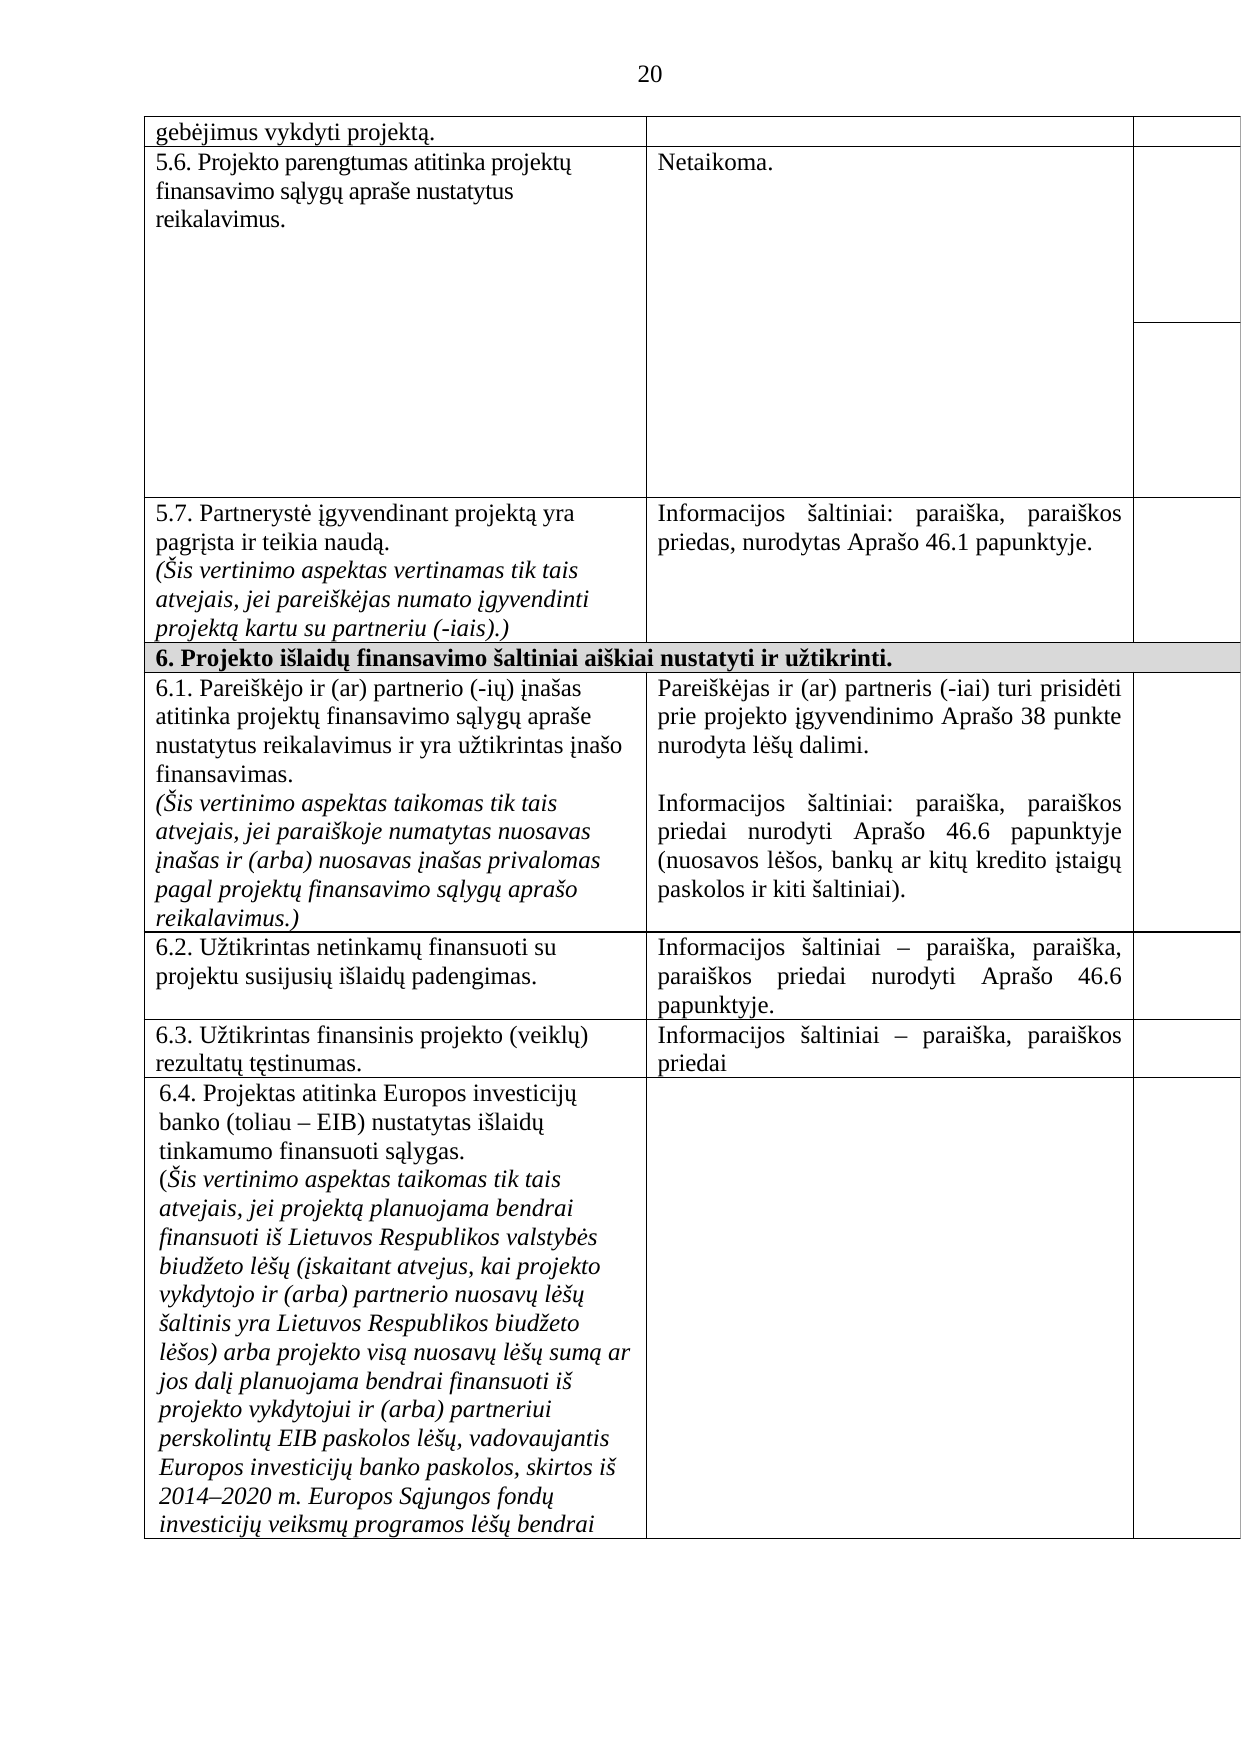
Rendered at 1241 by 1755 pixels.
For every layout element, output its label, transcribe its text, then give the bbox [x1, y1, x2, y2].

table_cell Informacijos šaltiniai – paraiška, paraiškos priedai [647, 1020, 1133, 1077]
table_cell [1134, 323, 1240, 497]
table_cell 6.2. Užtikrintas netinkamų finansuoti su projektu susijusių išlaidų padengimas. [145, 933, 646, 1019]
table_cell 5.6. Projekto parengtumas atitinka projektų finansavimo sąlygų apraše nustatytus reikalavimus. [145, 147, 646, 497]
table_cell [1134, 147, 1240, 322]
table_cell Pareiškėjas ir (ar) partneris (-iai) turi prisidėti prie projekto įgyvendinimo Aprašo 38 punkte nurodyta lėšų dalimi. Informacijos šaltiniai: paraiška, paraiškos priedai nurodyti Aprašo 46.6 papunktyje (nuosavos lėšos, bankų ar kitų kredito įstaigų paskolos ir kiti šaltiniai). [647, 673, 1133, 931]
table_cell Netaikoma. [647, 147, 1133, 497]
table_cell 5.7. Partnerystė įgyvendinant projektą yra pagrįsta ir teikia naudą. (Šis vertinimo aspektas vertinamas tik tais atvejais, jei pareiškėjas numato įgyvendinti projektą kartu su partneriu (-iais).) [145, 498, 646, 642]
table_cell [1134, 498, 1240, 642]
table_cell [1134, 673, 1240, 931]
table_cell 6. Projekto išlaidų finansavimo šaltiniai aiškiai nustatyti ir užtikrinti. [145, 643, 1240, 672]
table_cell gebėjimus vykdyti projektą. [145, 117, 646, 146]
table_cell Informacijos šaltiniai: paraiška, paraiškos priedas, nurodytas Aprašo 46.1 papunktyje. [647, 498, 1133, 642]
table_cell [1134, 117, 1240, 146]
table_cell 6.3. Užtikrintas finansinis projekto (veiklų) rezultatų tęstinumas. [145, 1020, 646, 1077]
table_cell [647, 117, 1133, 146]
table_cell [1134, 1078, 1240, 1538]
table_cell Informacijos šaltiniai – paraiška, paraiška, paraiškos priedai nurodyti Aprašo 46.6 papunktyje. [647, 933, 1133, 1019]
table_cell [1134, 933, 1240, 1019]
table_cell [1134, 1020, 1240, 1077]
table_cell [647, 1078, 1133, 1538]
table_cell 6.1. Pareiškėjo ir (ar) partnerio (-ių) įnašas atitinka projektų finansavimo sąlygų apraše nustatytus reikalavimus ir yra užtikrintas įnašo finansavimas. (Šis vertinimo aspektas taikomas tik tais atvejais, jei paraiškoje numatytas nuosavas įnašas ir (arba) nuosavas įnašas privalomas pagal projektų finansavimo sąlygų aprašo reikalavimus.) [145, 673, 646, 931]
